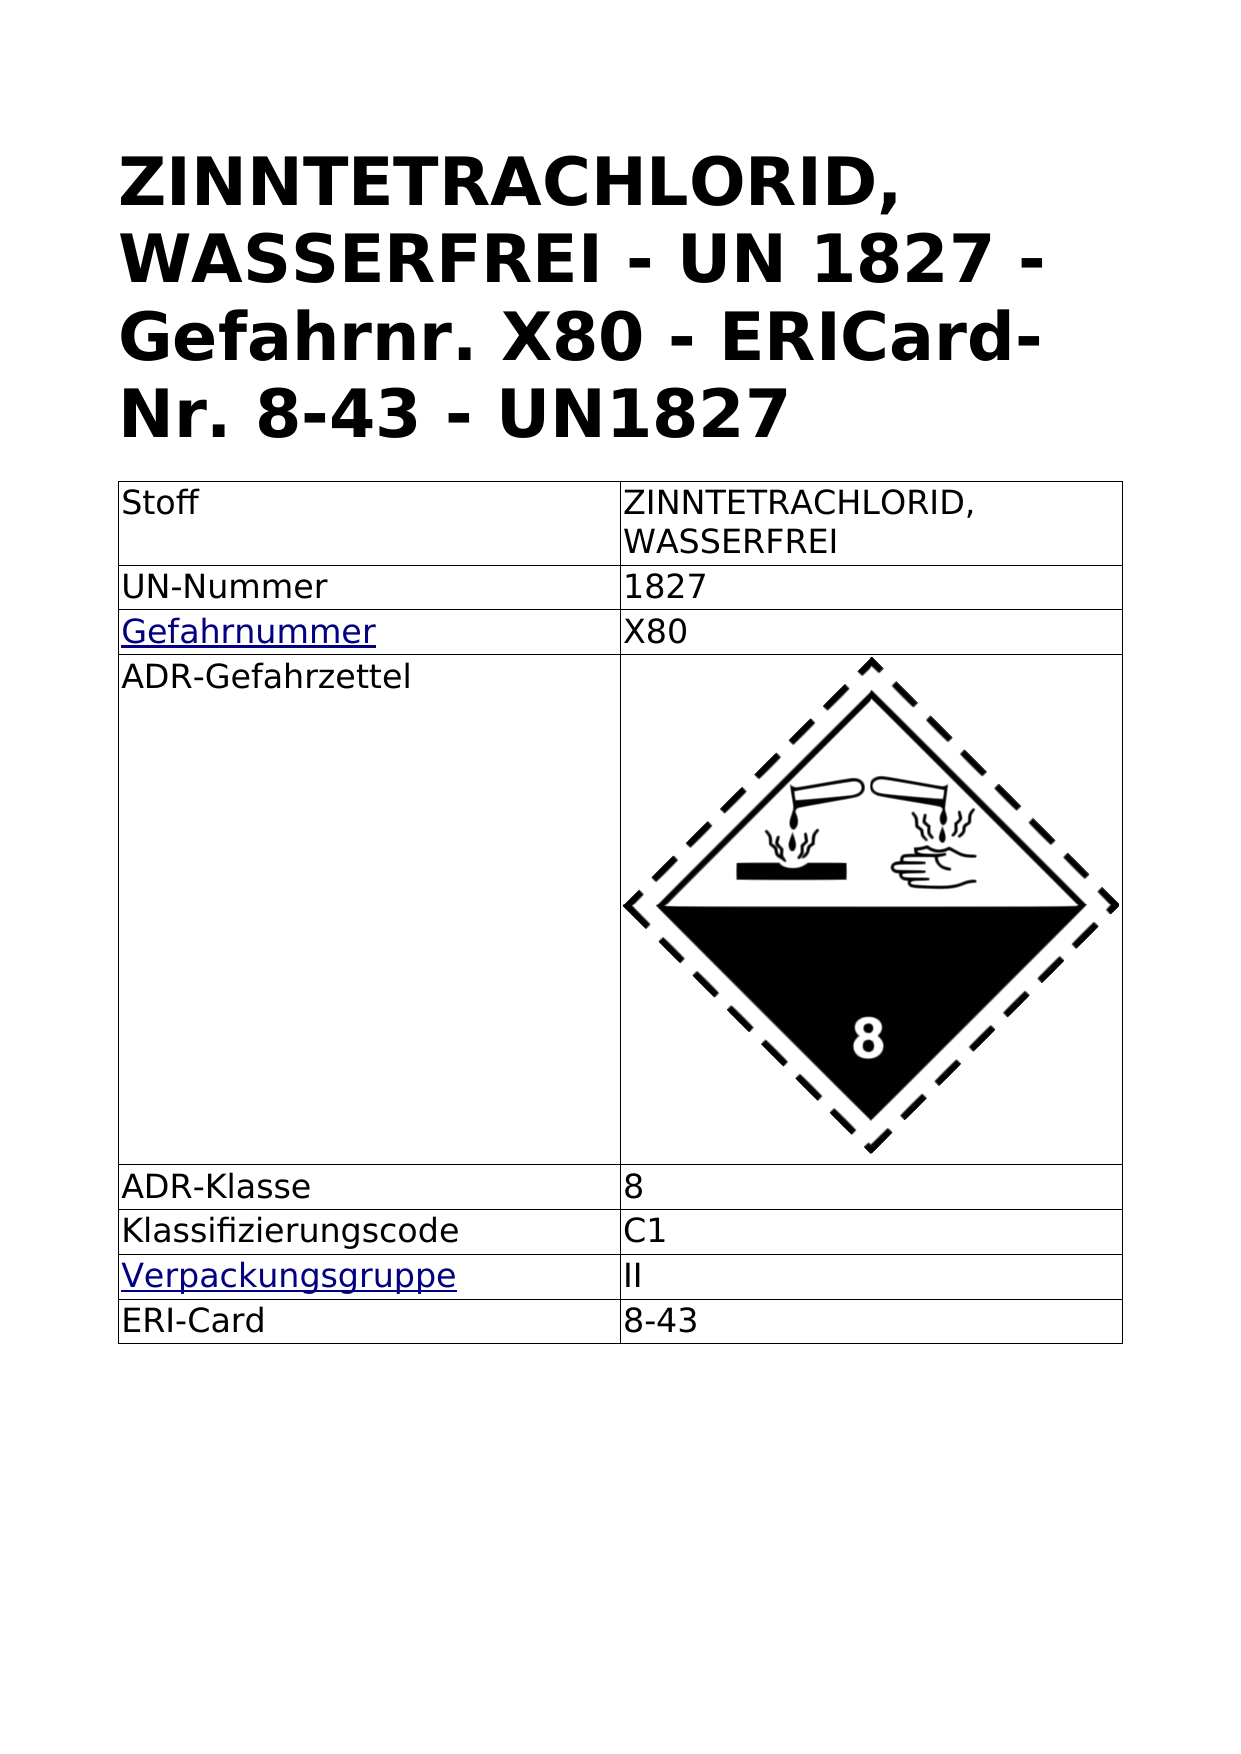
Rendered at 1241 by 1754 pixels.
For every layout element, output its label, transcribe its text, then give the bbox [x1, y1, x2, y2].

table_cell ERI-Card [119, 1300, 620, 1343]
table_cell Gefahrnummer [119, 610, 620, 654]
table_cell 8-43 [621, 1300, 1122, 1343]
subtitle ZINNTETRACHLORID, WASSERFREI - UN 1827 - Gefahrnr. X80 - ERICard-Nr. 8-43 - UN1827 [118, 143, 1122, 453]
table_cell II [621, 1255, 1122, 1298]
table_cell X80 [621, 610, 1122, 654]
table_cell 8 [621, 1165, 1122, 1209]
table_cell [621, 655, 1122, 1164]
table_cell 1827 [621, 566, 1122, 609]
table_cell Verpackungsgruppe [119, 1255, 620, 1298]
table_cell Klassifizierungscode [119, 1210, 620, 1254]
picture [622, 657, 1120, 1154]
table_cell C1 [621, 1210, 1122, 1254]
table_header ZINNTETRACHLORID, WASSERFREI [621, 482, 1122, 564]
table_header Stoff [119, 482, 620, 564]
table_cell UN-Nummer [119, 566, 620, 609]
table_cell ADR-Gefahrzettel [119, 655, 620, 1164]
table_cell ADR-Klasse [119, 1165, 620, 1209]
